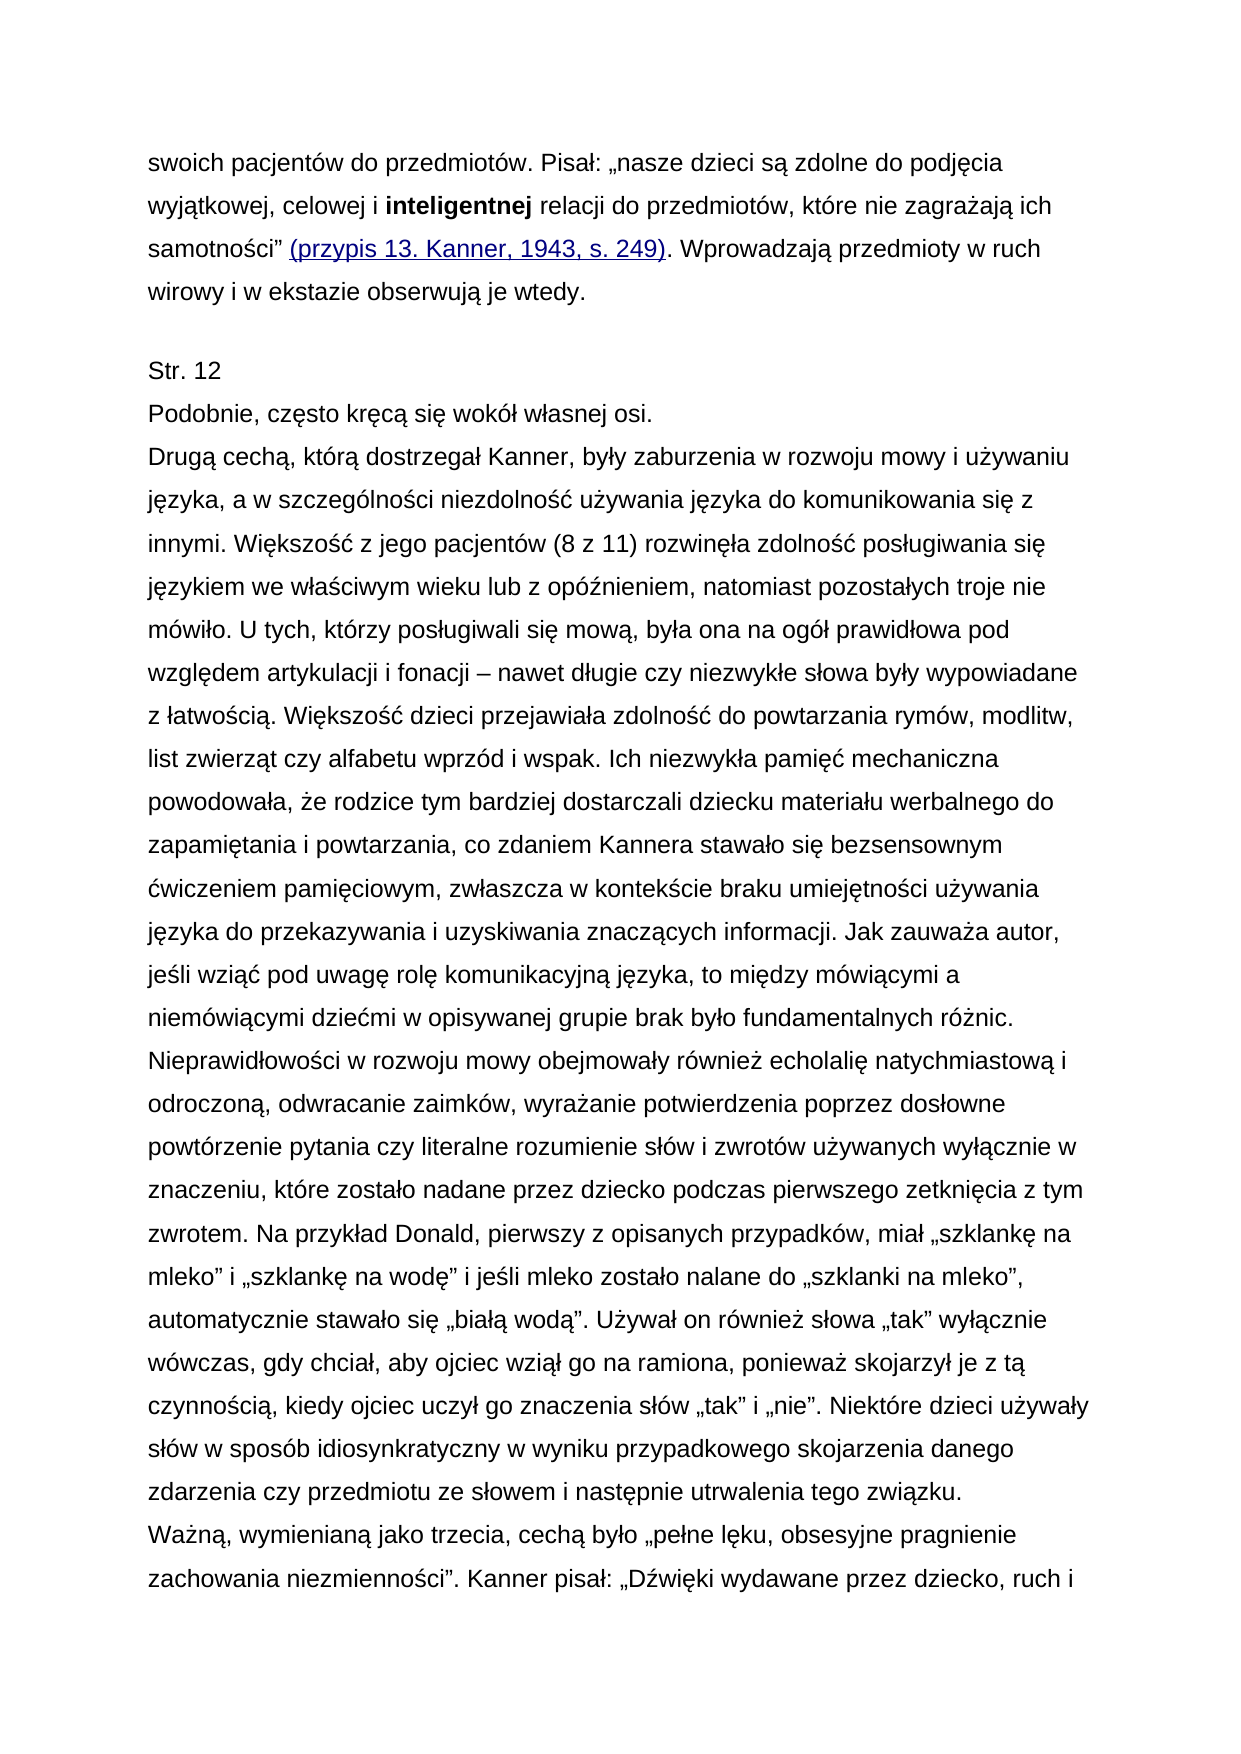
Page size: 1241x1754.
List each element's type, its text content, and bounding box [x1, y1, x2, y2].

text Ważną, wymienianą jako trzecia, cechą było „pełne lęku, obsesyjne pragnienie zachowania niezmienności”. Kanner pisał: „Dźwięki wydawane przez dziecko, ruch i [148, 1521, 1093, 1592]
text Drugą cechą, którą dostrzegał Kanner, były zaburzenia w rozwoju mowy i używaniu języka, a w szczególności niezdolność używania języka do komunikowania się z innymi. Większość z jego pacjentów (8 z 11) rozwinęła zdolność posługiwania się językiem we właściwym wieku lub z opóźnieniem, natomiast pozostałych troje nie mówiło. U tych, którzy posługiwali się mową, była ona na ogół prawidłowa pod względem artykulacji i fonacji – nawet długie czy niezwykłe słowa były wypowiadane z łatwością. Większość dzieci przejawiała zdolność do powtarzania rymów, modlitw, list zwierząt czy alfabetu wprzód i wspak. Ich niezwykła pamięć mechaniczna powodowała, że rodzice tym bardziej dostarczali dziecku materiału werbalnego do zapamiętania i powtarzania, co zdaniem Kannera stawało się bezsensownym ćwiczeniem pamięciowym, zwłaszcza w kontekście braku umiejętności używania języka do przekazywania i uzyskiwania znaczących informacji. Jak zauważa autor, jeśli wziąć pod uwagę rolę komunikacyjną języka, to między mówiącymi a niemówiącymi dziećmi w opisywanej grupie brak było fundamentalnych różnic. Nieprawidłowości w rozwoju mowy obejmowały również echolalię natychmiastową i odroczoną, odwracanie zaimków, wyrażanie potwierdzenia poprzez dosłowne powtórzenie pytania czy literalne rozumienie słów i zwrotów używanych wyłącznie w znaczeniu, które zostało nadane przez dziecko podczas pierwszego zetknięcia z tym zwrotem. Na przykład Donald, pierwszy z opisanych przypadków, miał „szklankę na mleko” i „szklankę na wodę” i jeśli mleko zostało nalane do „szklanki na mleko”, automatycznie stawało się „białą wodą”. Używał on również słowa „tak” wyłącznie wówczas, gdy chciał, aby ojciec wziął go na ramiona, ponieważ skojarzył je z tą czynnością, kiedy ojciec uczył go znaczenia słów „tak” i „nie”. Niektóre dzieci używały słów w sposób idiosynkratyczny w wyniku przypadkowego skojarzenia danego zdarzenia czy przedmiotu ze słowem i następnie utrwalenia tego związku. [148, 442, 1093, 1506]
text Podobnie, często kręcą się wokół własnej osi. [148, 399, 1093, 428]
text Str. 12 [148, 356, 1093, 385]
text swoich pacjentów do przedmiotów. Pisał: „nasze dzieci są zdolne do podjęcia wyjątkowej, celowej i inteligentnej relacji do przedmiotów, które nie zagrażają ich samotności” (przypis 13. Kanner, 1943, s. 249). Wprowadzają przedmioty w ruch wirowy i w ekstazie obserwują je wtedy. [148, 148, 1093, 306]
